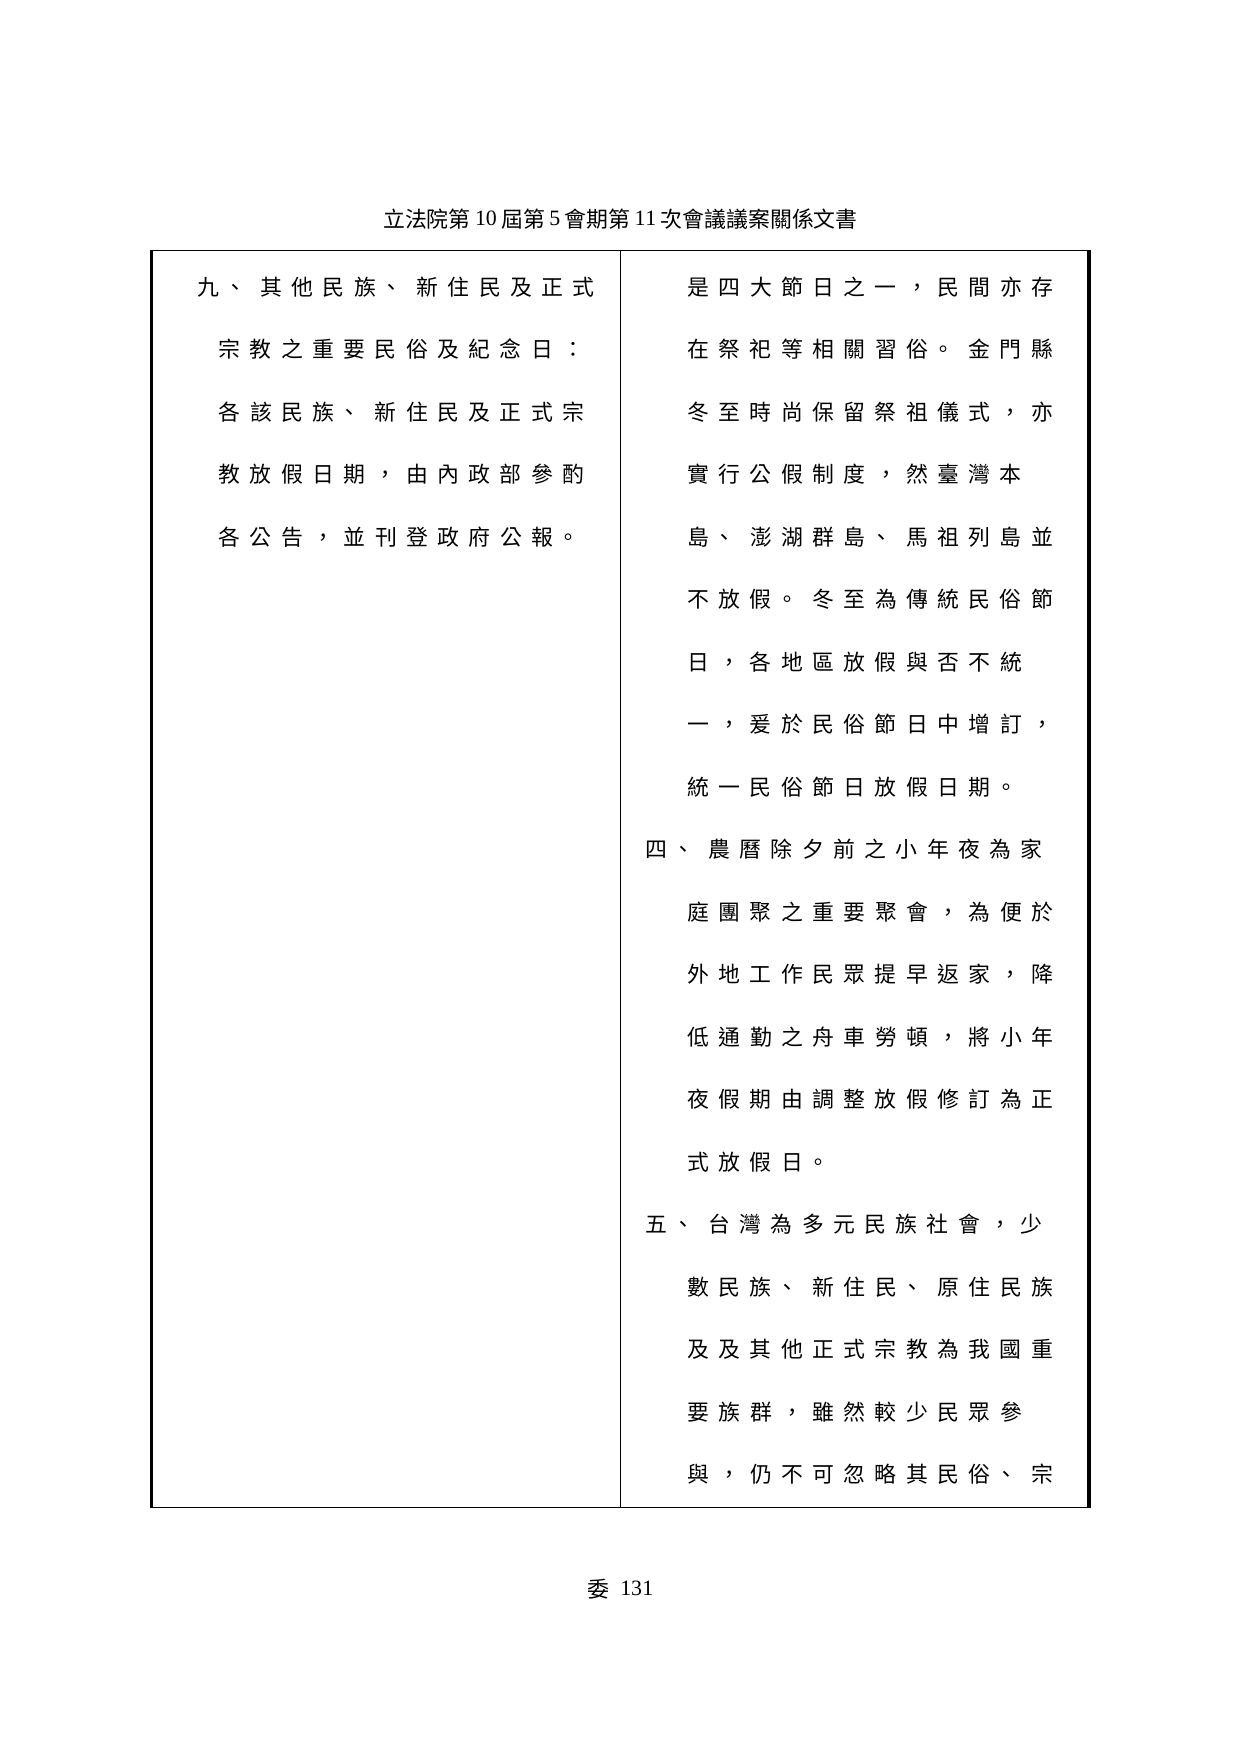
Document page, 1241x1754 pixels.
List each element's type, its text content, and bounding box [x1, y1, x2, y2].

table_cell 九、其他民族、新住民及正式宗教之重要民俗及紀念日：各該民族、新住民及正式宗教放假日期，由內政部參酌各公告，並刊登政府公報。 [153, 251, 620, 1507]
table_cell 是四大節日之一，民間亦存在祭祀等相關習俗。金門縣冬至時尚保留祭祖儀式，亦實行公假制度，然臺灣本島、澎湖群島、馬祖列島並不放假。冬至為傳統民俗節日，各地區放假與否不統一，爰於民俗節日中增訂，統一民俗節日放假日期。 四、農曆除夕前之小年夜為家庭團聚之重要聚會，為便於外地工作民眾提早返家，降低通勤之舟車勞頓，將小年夜假期由調整放假修訂為正式放假日。 五、台灣為多元民族社會，少數民族、新住民、原住民族及及其他正式宗教為我國重要族群，雖然較少民眾參與，仍不可忽略其民俗、宗 [621, 251, 1087, 1507]
